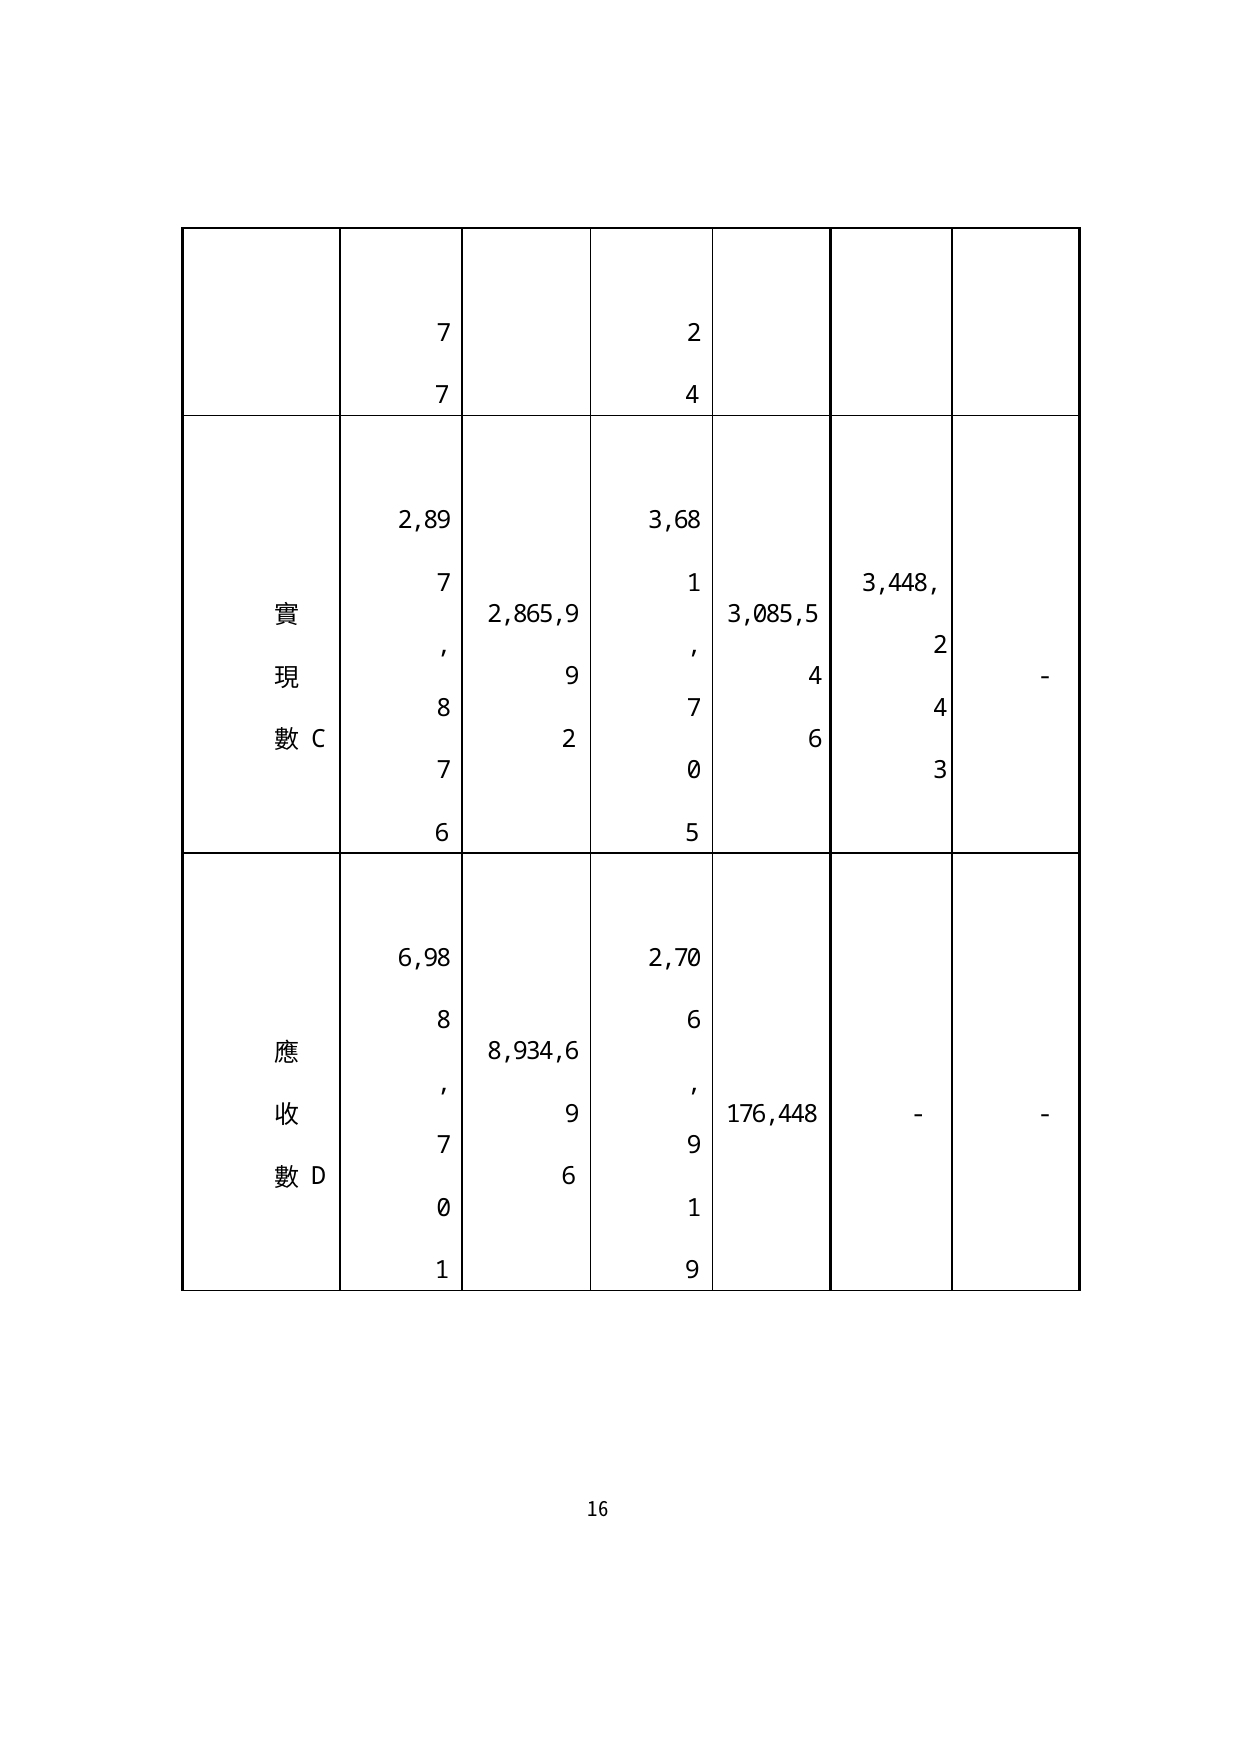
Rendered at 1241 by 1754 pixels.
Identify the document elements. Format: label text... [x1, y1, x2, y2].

table_cell 6,988,701 [341, 854, 461, 1290]
table_cell 24 [591, 229, 712, 415]
table_cell 3,085,546 [713, 416, 829, 852]
table_cell 2,865,992 [463, 416, 590, 852]
table_cell [713, 229, 829, 415]
table_cell 3,681,705 [591, 416, 712, 852]
table_cell 77 [341, 229, 461, 415]
table_cell 2,897,876 [341, 416, 461, 852]
table_cell 2,706,919 [591, 854, 712, 1290]
table_cell - [953, 854, 1078, 1290]
table_cell - [953, 416, 1078, 852]
table_cell [463, 229, 590, 415]
table_cell 8,934,696 [463, 854, 590, 1290]
table_cell - [953, 229, 1078, 415]
table_cell - [832, 854, 951, 1290]
table_cell [184, 229, 339, 415]
table_cell 應收數D [184, 854, 339, 1290]
table_cell 3,448,243 [832, 416, 951, 852]
table_cell - [832, 229, 951, 415]
table_cell 實現數C [184, 416, 339, 852]
table_cell 176,448 [713, 854, 829, 1290]
